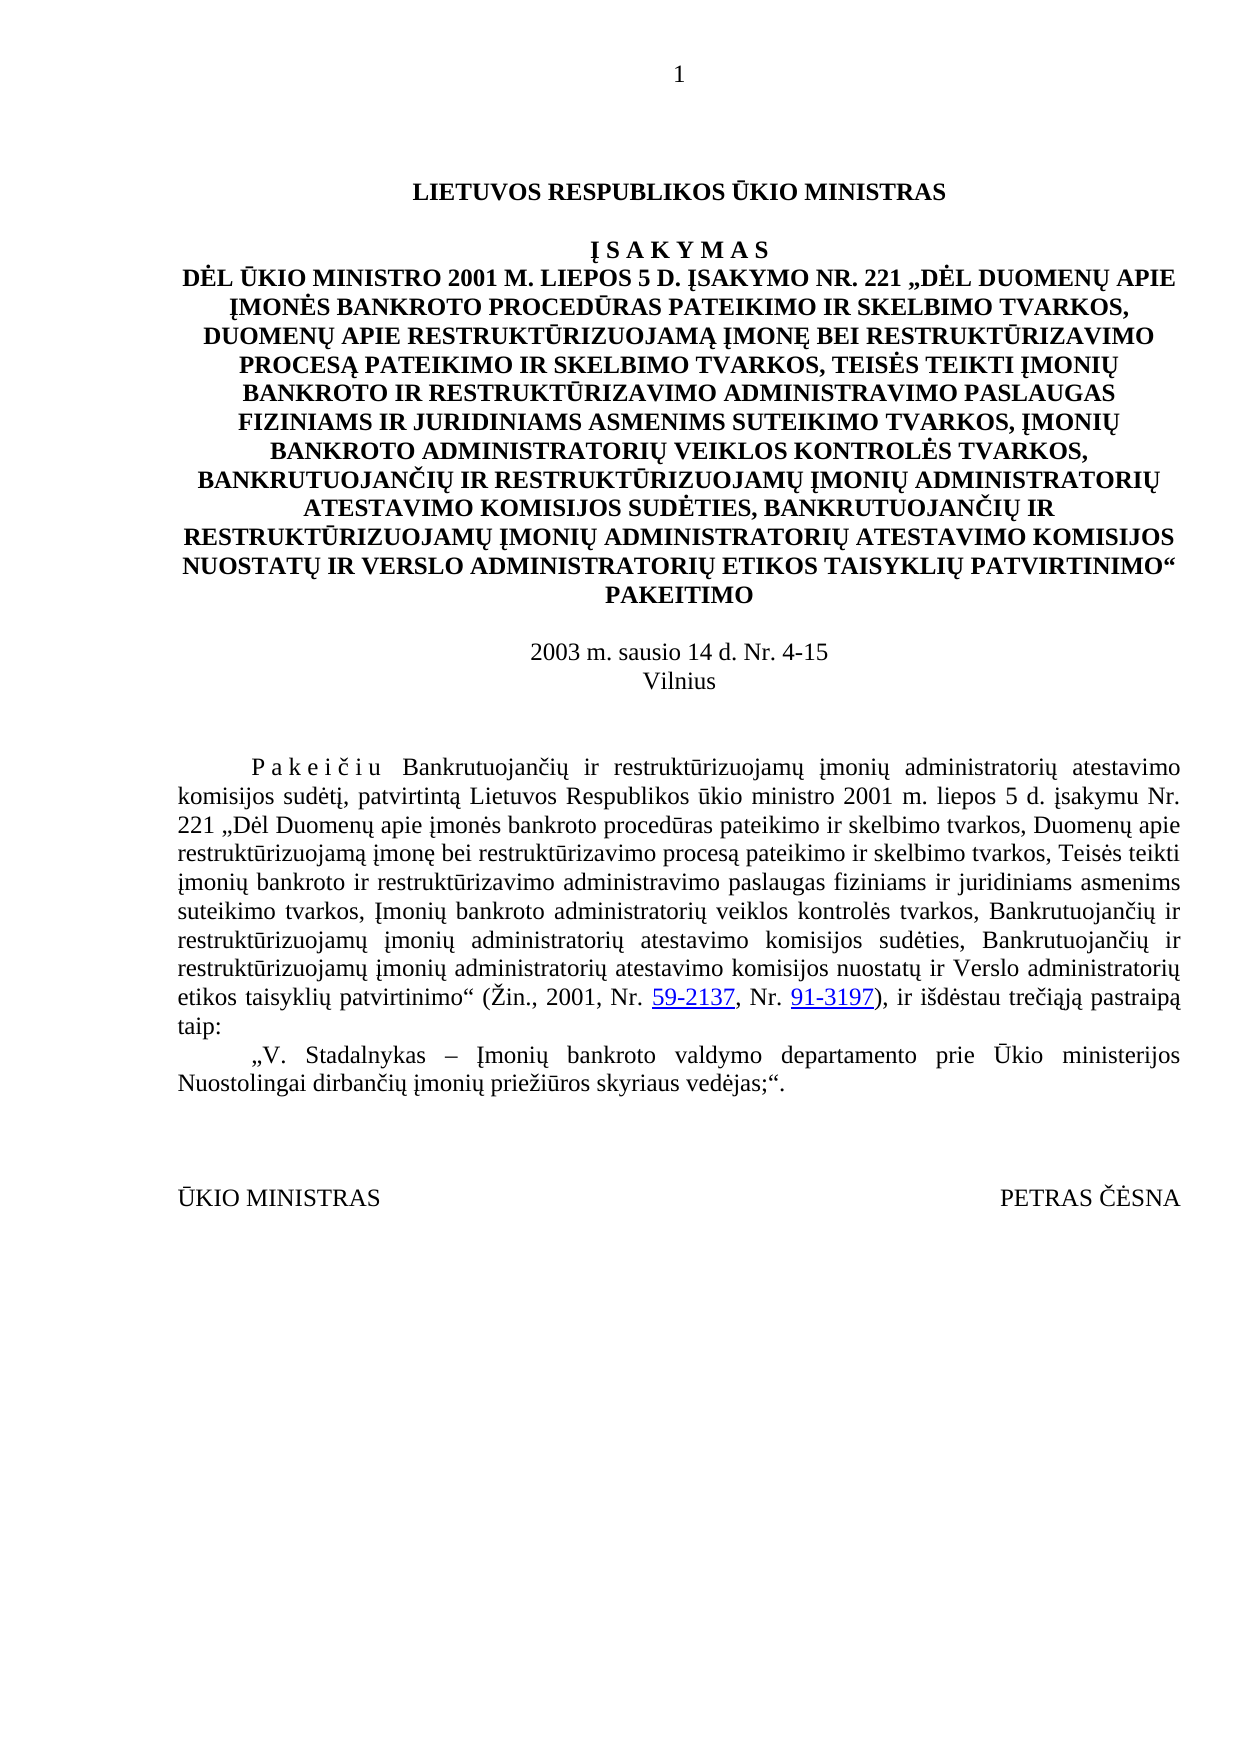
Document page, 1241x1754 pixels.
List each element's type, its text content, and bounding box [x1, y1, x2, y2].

text ŪKIO MINISTRAS PETRAS ČĖSNA [177, 1183, 1181, 1212]
text „V. Stadalnykas – Įmonių bankroto valdymo departamento prie Ūkio ministerijos Nuostolingai dirbančių įmonių priežiūros skyriaus vedėjas;“. [177, 1040, 1181, 1097]
text Pakeičiu Bankrutuojančių ir restruktūrizuojamų įmonių administratorių atestavimo komisijos sudėtį, patvirtintą Lietuvos Respublikos ūkio ministro 2001 m. liepos 5 d. įsakymu Nr. 221 „Dėl Duomenų apie įmonės bankroto procedūras pateikimo ir skelbimo tvarkos, Duomenų apie restruktūrizuojamą įmonę bei restruktūrizavimo procesą pateikimo ir skelbimo tvarkos, Teisės teikti įmonių bankroto ir restruktūrizavimo administravimo paslaugas fiziniams ir juridiniams asmenims suteikimo tvarkos, Įmonių bankroto administratorių veiklos kontrolės tvarkos, Bankrutuojančių ir restruktūrizuojamų įmonių administratorių atestavimo komisijos sudėties, Bankrutuojančių ir restruktūrizuojamų įmonių administratorių atestavimo komisijos nuostatų ir Verslo administratorių etikos taisyklių patvirtinimo“ (Žin., 2001, Nr. 59-2137, Nr. 91-3197), ir išdėstau trečiąją pastraipą taip: [177, 752, 1181, 1040]
text Vilnius [177, 666, 1181, 695]
text Į S A K Y M A S [177, 235, 1181, 263]
text 2003 m. sausio 14 d. Nr. 4-15 [177, 637, 1181, 666]
text DĖL ŪKIO MINISTRO 2001 M. LIEPOS 5 D. ĮSAKYMO NR. 221 „DĖL DUOMENŲ APIE ĮMONĖS BANKROTO PROCEDŪRAS PATEIKIMO IR SKELBIMO TVARKOS, DUOMENŲ APIE RESTRUKTŪRIZUOJAMĄ ĮMONĘ BEI RESTRUKTŪRIZAVIMO PROCESĄ PATEIKIMO IR SKELBIMO TVARKOS, TEISĖS TEIKTI ĮMONIŲ BANKROTO IR RESTRUKTŪRIZAVIMO ADMINISTRAVIMO PASLAUGAS FIZINIAMS IR JURIDINIAMS ASMENIMS SUTEIKIMO TVARKOS, ĮMONIŲ BANKROTO ADMINISTRATORIŲ VEIKLOS KONTROLĖS TVARKOS, BANKRUTUOJANČIŲ IR RESTRUKTŪRIZUOJAMŲ ĮMONIŲ ADMINISTRATORIŲ ATESTAVIMO KOMISIJOS SUDĖTIES, BANKRUTUOJANČIŲ IR RESTRUKTŪRIZUOJAMŲ ĮMONIŲ ADMINISTRATORIŲ ATESTAVIMO KOMISIJOS NUOSTATŲ IR VERSLO ADMINISTRATORIŲ ETIKOS TAISYKLIŲ PATVIRTINIMO“ PAKEITIMO [177, 263, 1181, 608]
text LIETUVOS RESPUBLIKOS ŪKIO MINISTRAS [177, 177, 1181, 206]
